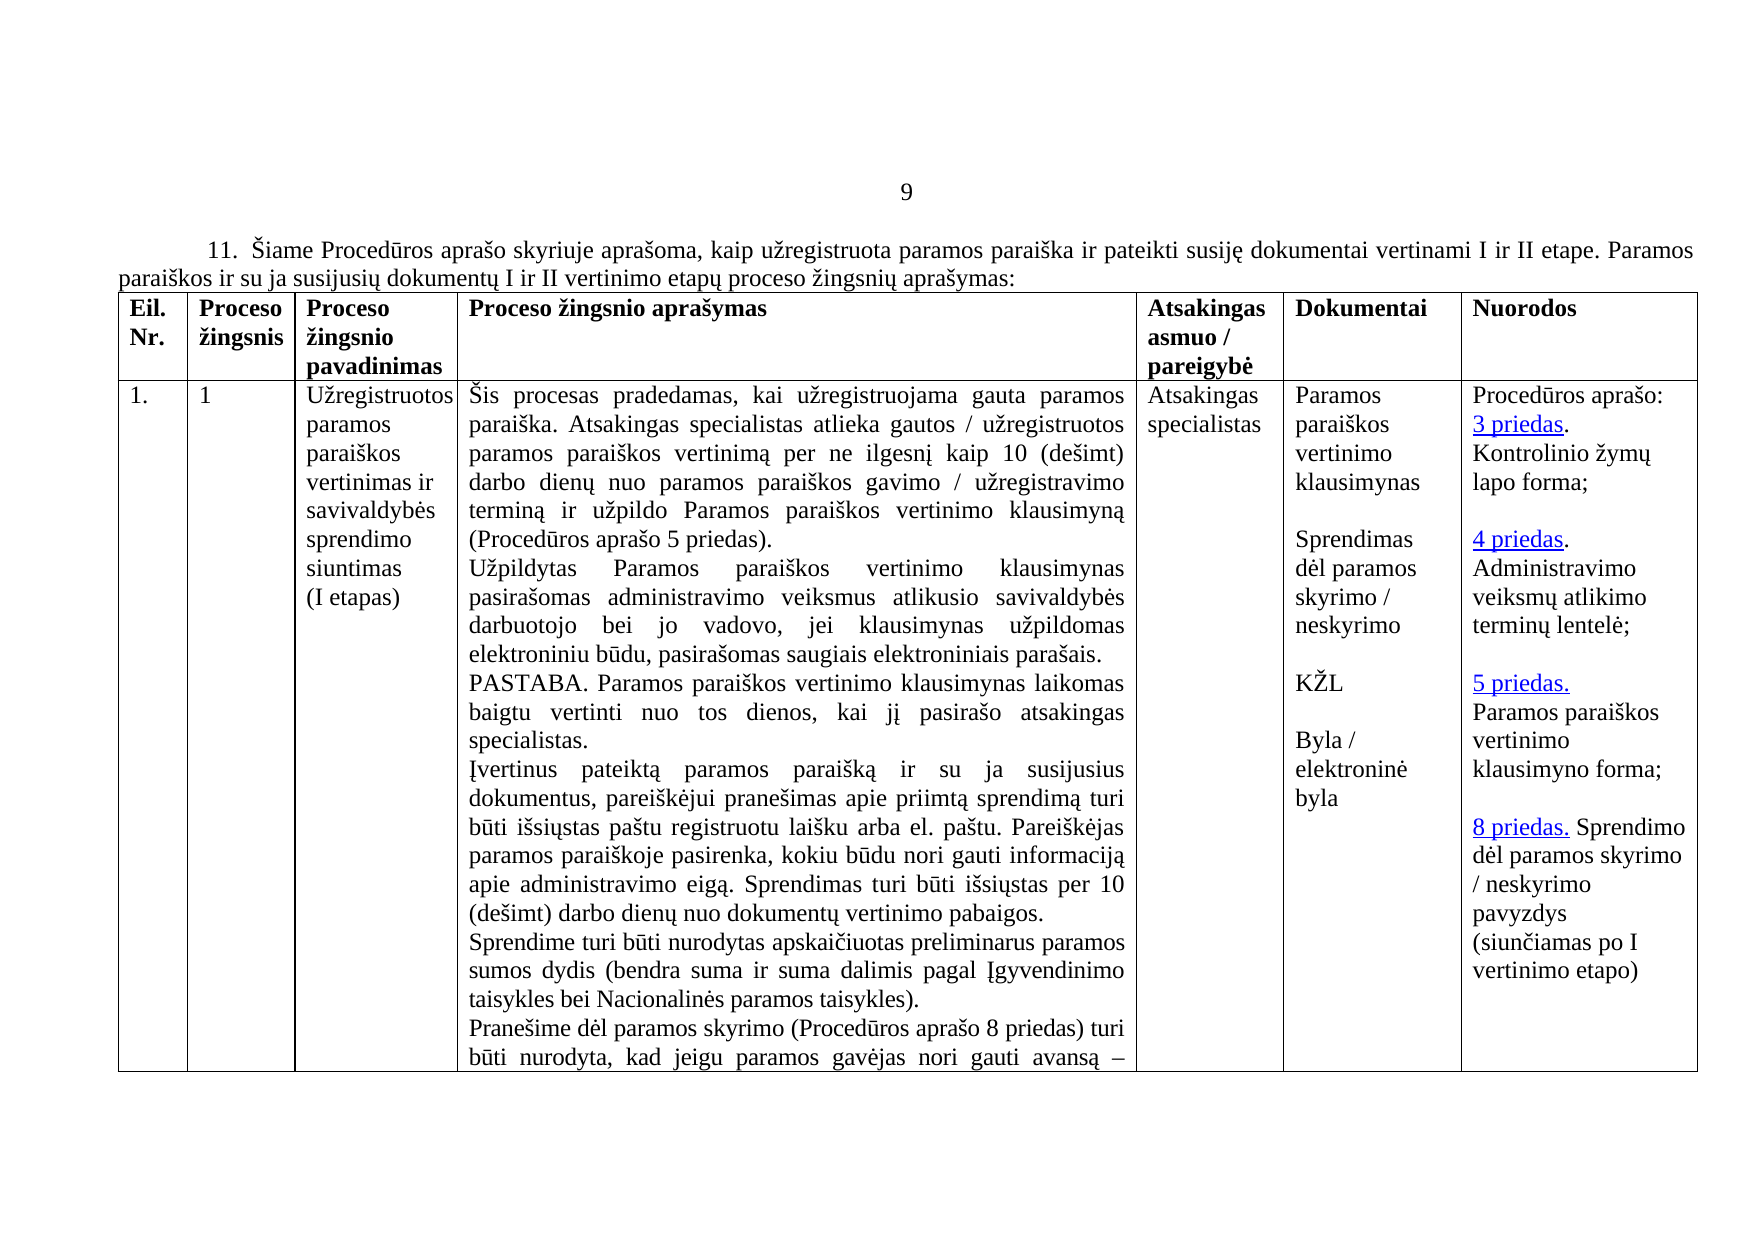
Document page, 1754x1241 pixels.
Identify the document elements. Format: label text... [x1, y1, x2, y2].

table_header Proceso žingsnio pavadinimas [296, 293, 457, 379]
table_cell 1 [188, 381, 294, 1071]
table_header Eil. Nr. [119, 293, 187, 379]
table_cell Atsakingas specialistas [1137, 381, 1283, 1071]
table_cell 1. [119, 381, 187, 1071]
table_header Nuorodos [1462, 293, 1697, 379]
table_header Proceso žingsnis [188, 293, 294, 379]
table_cell Paramos paraiškos vertinimo klausimynas Sprendimas dėl paramos skyrimo / neskyrimo KŽL Byla / elektroninė byla [1284, 381, 1461, 1071]
table_cell Procedūros aprašo: 3 priedas. Kontrolinio žymų lapo forma; 4 priedas. Administravimo veiksmų atlikimo terminų lentelė; 5 priedas. Paramos paraiškos vertinimo klausimyno forma; 8 priedas. Sprendimo dėl paramos skyrimo / neskyrimo pavyzdys (siunčiamas po I vertinimo etapo) [1462, 381, 1697, 1071]
table_cell Šis procesas pradedamas, kai užregistruojama gauta paramos paraiška. Atsakingas specialistas atlieka gautos / užregistruotos paramos paraiškos vertinimą per ne ilgesnį kaip 10 (dešimt) darbo dienų nuo paramos paraiškos gavimo / užregistravimo terminą ir užpildo Paramos paraiškos vertinimo klausimyną (Procedūros aprašo 5 priedas). Užpildytas Paramos paraiškos vertinimo klausimynas pasirašomas administravimo veiksmus atlikusio savivaldybės darbuotojo bei jo vadovo, jei klausimynas užpildomas elektroniniu būdu, pasirašomas saugiais elektroniniais parašais. PASTABA. Paramos paraiškos vertinimo klausimynas laikomas baigtu vertinti nuo tos dienos, kai jį pasirašo atsakingas specialistas. Įvertinus pateiktą paramos paraišką ir su ja susijusius dokumentus, pareiškėjui pranešimas apie priimtą sprendimą turi būti išsiųstas paštu registruotu laišku arba el. paštu. Pareiškėjas paramos paraiškoje pasirenka, kokiu būdu nori gauti informaciją apie administravimo eigą. Sprendimas turi būti išsiųstas per 10 (dešimt) darbo dienų nuo dokumentų vertinimo pabaigos. Sprendime turi būti nurodytas apskaičiuotas preliminarus paramos sumos dydis (bendra suma ir suma dalimis pagal Įgyvendinimo taisykles bei Nacionalinės paramos taisykles). Pranešime dėl paramos skyrimo (Procedūros aprašo 8 priedas) turi būti nurodyta, kad jeigu paramos gavėjas nori gauti avansą – [458, 381, 1136, 1071]
table_header Dokumentai [1284, 293, 1461, 379]
table_header Atsakingas asmuo / pareigybė [1137, 293, 1283, 379]
table_cell Užregistruotos paramos paraiškos vertinimas ir savivaldybės sprendimo siuntimas (I etapas) [296, 381, 457, 1071]
table_header Proceso žingsnio aprašymas [458, 293, 1136, 379]
text 11. Šiame Procedūros aprašo skyriuje aprašoma, kaip užregistruota paramos paraiška ir pateikti susiję dokumentai vertinami I ir II etape. Paramos paraiškos ir su ja susijusių dokumentų I ir II vertinimo etapų proceso žingsnių aprašymas: [118, 235, 1695, 292]
